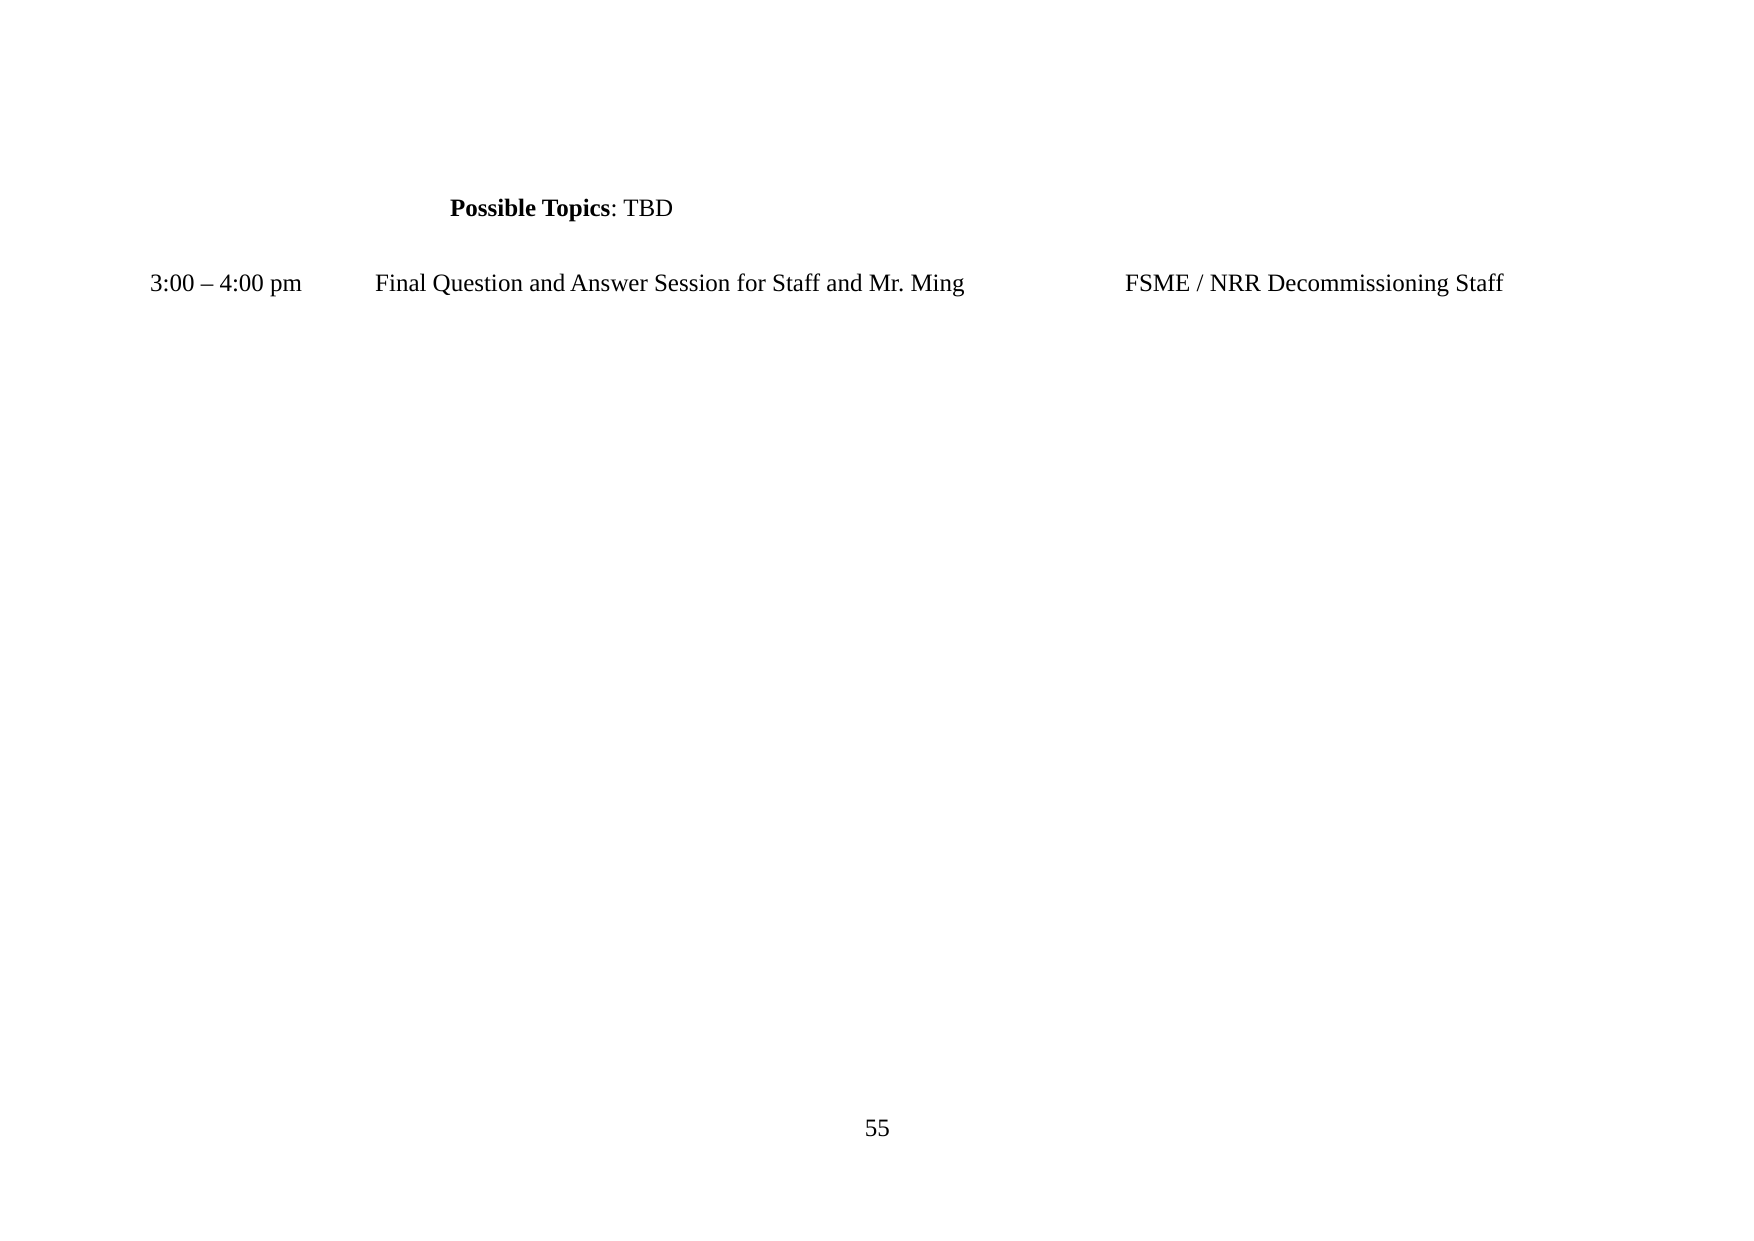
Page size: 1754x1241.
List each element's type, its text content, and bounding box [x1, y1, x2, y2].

text Possible Topics: TBD [150, 189, 1604, 226]
text 3:00 – 4:00 pm Final Question and Answer Session for Staff and Mr. Ming FSME / NRR Decommissioning Staff [150, 264, 1604, 301]
